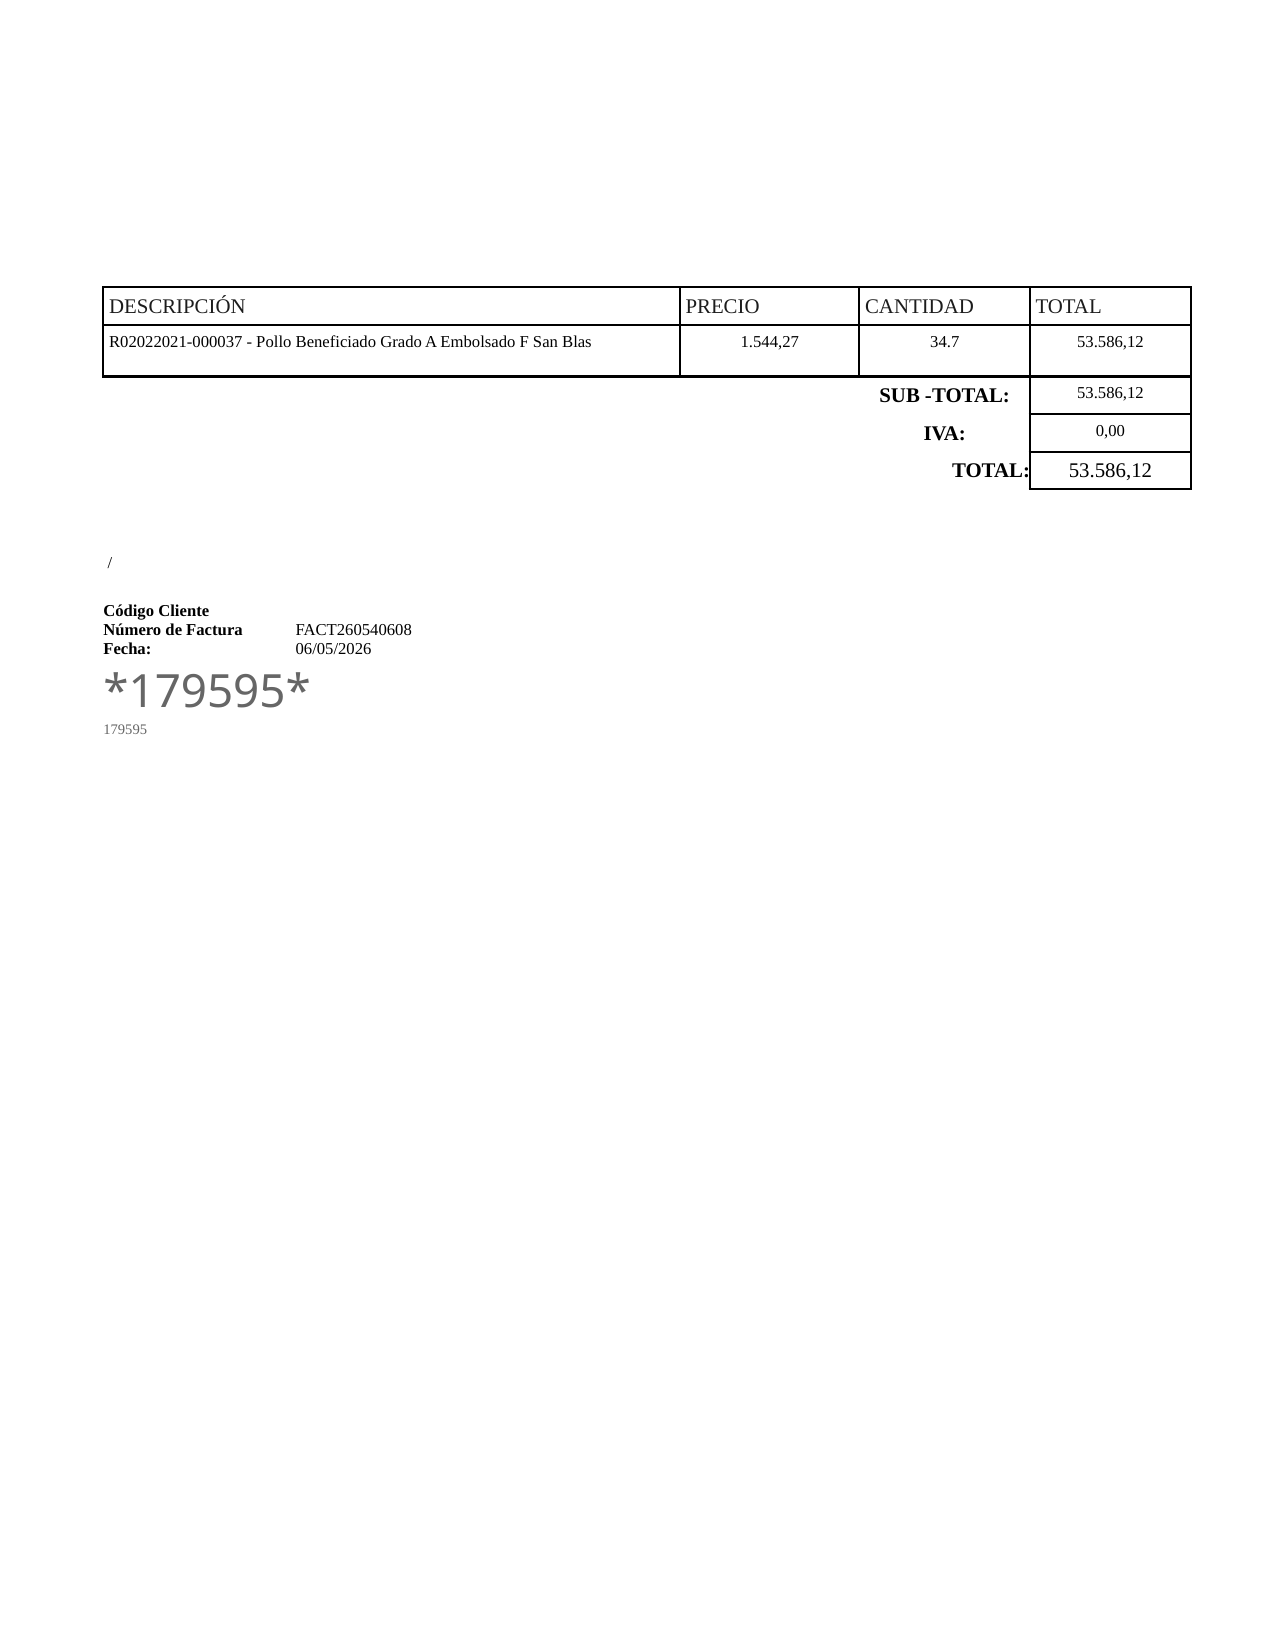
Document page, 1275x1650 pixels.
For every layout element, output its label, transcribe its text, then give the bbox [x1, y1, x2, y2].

table_header Código Cliente [103, 601, 295, 620]
table_cell 0,00 [1031, 415, 1190, 451]
table_cell FACT260540608 [295, 620, 517, 639]
table_cell / [103, 553, 858, 572]
table_cell [103, 514, 858, 533]
table_header DESCRIPCIÓN [104, 288, 679, 323]
table_cell Número de Factura [103, 620, 295, 639]
table_header TOTAL [1031, 288, 1190, 323]
table_cell IVA: [859, 413, 1029, 451]
table_cell Fecha: [103, 639, 295, 658]
table_cell TOTAL: [859, 451, 1029, 488]
table_header PRECIO [681, 288, 858, 323]
table_cell 06/05/2026 [295, 639, 517, 658]
table_cell 1.544,27 [681, 326, 858, 375]
table_header [295, 601, 517, 620]
table_cell 53.586,12 [1031, 453, 1190, 488]
table_cell [103, 534, 858, 553]
table_cell 34.7 [860, 326, 1029, 375]
table_cell [103, 378, 859, 488]
table_header CANTIDAD [860, 288, 1029, 323]
table_cell 53.586,12 [1031, 378, 1190, 413]
table_cell 53.586,12 [1031, 326, 1190, 375]
table_header [103, 490, 858, 514]
table_cell R02022021-000037 - Pollo Beneficiado Grado A Embolsado F San Blas [104, 326, 679, 375]
text 179595 [103, 721, 1137, 737]
table_cell SUB -TOTAL: [859, 378, 1029, 413]
text *179595* [103, 658, 1137, 721]
